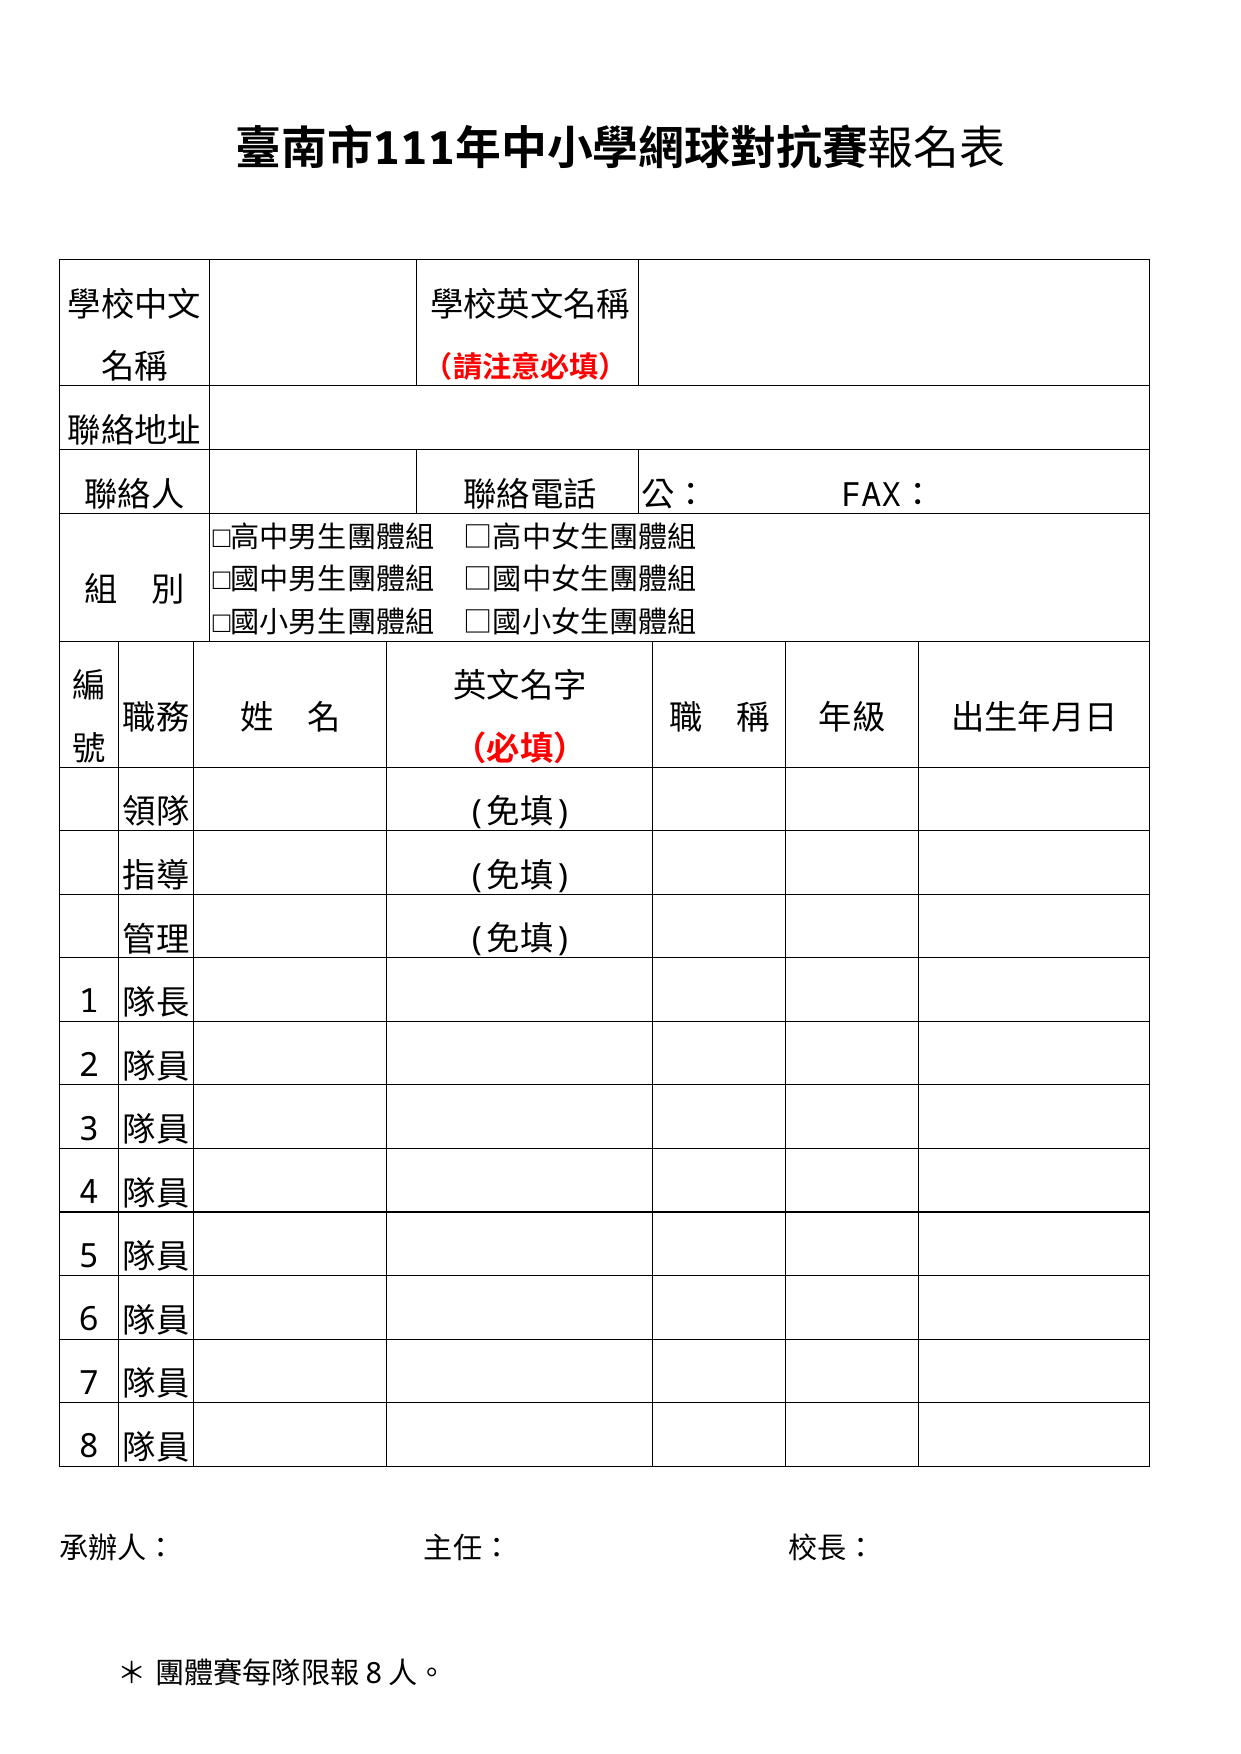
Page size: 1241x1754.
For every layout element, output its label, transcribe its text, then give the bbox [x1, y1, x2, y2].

table_cell [387, 1085, 652, 1148]
table_cell [919, 768, 1149, 830]
table_cell 指導 [119, 831, 193, 894]
table_cell [194, 1340, 386, 1402]
table_cell [653, 1085, 785, 1148]
table_cell (免填) [387, 895, 652, 957]
table_cell 管理 [119, 895, 193, 957]
table_cell [194, 1149, 386, 1211]
table_cell [194, 768, 386, 830]
table_cell 5 [60, 1213, 118, 1275]
table_cell 1 [60, 958, 118, 1021]
table_cell [786, 831, 918, 894]
table_cell 隊員 [119, 1403, 193, 1466]
table_cell 隊員 [119, 1213, 193, 1275]
table_cell [60, 895, 118, 957]
table_cell [653, 895, 785, 957]
table_cell [387, 1403, 652, 1466]
table_cell [786, 958, 918, 1021]
table_cell [653, 1022, 785, 1084]
table_cell [653, 831, 785, 894]
table_cell 2 [60, 1022, 118, 1084]
table_cell 職務 [119, 642, 193, 767]
table_cell 組 別 [60, 514, 209, 641]
table_cell [919, 1085, 1149, 1148]
table_cell □高中男生團體組 □高中女生團體組 □國中男生團體組 □國中女生團體組 □國小男生團體組 □國小女生團體組 [210, 514, 1149, 641]
table_cell 隊長 [119, 958, 193, 1021]
table_cell [786, 1276, 918, 1338]
table_cell 7 [60, 1340, 118, 1402]
table_cell [210, 450, 416, 512]
table_header [639, 260, 1149, 385]
table_cell 聯絡地址 [60, 386, 209, 449]
text 臺南市111年中小學網球對抗賽報名表 [59, 72, 1181, 197]
table_cell [210, 386, 1149, 449]
table_cell 6 [60, 1276, 118, 1338]
table_cell [653, 1276, 785, 1338]
table_cell [919, 1276, 1149, 1338]
table_cell [786, 895, 918, 957]
table_cell [919, 1403, 1149, 1466]
table_cell 聯絡電話 [417, 450, 638, 512]
table_cell (免填) [387, 768, 652, 830]
table_cell 8 [60, 1403, 118, 1466]
table_cell 年級 [786, 642, 918, 767]
table_cell [387, 1022, 652, 1084]
table_cell [653, 1340, 785, 1402]
table_cell [387, 1149, 652, 1211]
table_cell [194, 958, 386, 1021]
table_cell [653, 958, 785, 1021]
list 團體賽每隊限報8人。 [117, 1629, 1181, 1692]
table_cell [653, 768, 785, 830]
table_cell [387, 1340, 652, 1402]
table_cell 領隊 [119, 768, 193, 830]
table_cell 隊員 [119, 1276, 193, 1338]
table_cell [194, 1022, 386, 1084]
table_cell [919, 1340, 1149, 1402]
table_cell [786, 1403, 918, 1466]
table_cell 聯絡人 [60, 450, 209, 512]
table_cell 隊員 [119, 1149, 193, 1211]
text 承辦人： 主任： 校長： [59, 1517, 1184, 1567]
table_cell 英文名字 （必填） [387, 642, 652, 767]
table_cell [387, 1276, 652, 1338]
table_cell 隊員 [119, 1085, 193, 1148]
table_cell (免填) [387, 831, 652, 894]
table_cell 4 [60, 1149, 118, 1211]
table_cell 編號 [60, 642, 118, 767]
table_cell [194, 1085, 386, 1148]
table_cell [919, 1213, 1149, 1275]
table_cell [60, 831, 118, 894]
table_cell 隊員 [119, 1022, 193, 1084]
table_cell 姓 名 [194, 642, 386, 767]
table_cell [653, 1403, 785, 1466]
table_cell [60, 768, 118, 830]
table_cell [786, 1022, 918, 1084]
table_header [210, 260, 416, 385]
table_cell [387, 958, 652, 1021]
table_cell [194, 1276, 386, 1338]
table_cell [919, 1149, 1149, 1211]
table_header 學校中文名稱 [60, 260, 209, 385]
table_cell 出生年月日 [919, 642, 1149, 767]
table_cell [194, 831, 386, 894]
table_cell 隊員 [119, 1340, 193, 1402]
table_cell [194, 1213, 386, 1275]
table_cell [653, 1213, 785, 1275]
table_cell [387, 1213, 652, 1275]
table_cell [786, 1213, 918, 1275]
table_cell [194, 895, 386, 957]
table_cell [786, 1340, 918, 1402]
table_cell 職 稱 [653, 642, 785, 767]
table_cell 3 [60, 1085, 118, 1148]
table_cell [919, 958, 1149, 1021]
table_header 學校英文名稱 （請注意必填） [417, 260, 638, 385]
table_cell [786, 1085, 918, 1148]
table_cell [194, 1403, 386, 1466]
table_cell [653, 1149, 785, 1211]
table_cell [919, 895, 1149, 957]
table_cell 公： FAX： [639, 450, 1149, 512]
table_cell [919, 831, 1149, 894]
table_cell [919, 1022, 1149, 1084]
table_cell [786, 1149, 918, 1211]
table_cell [786, 768, 918, 830]
